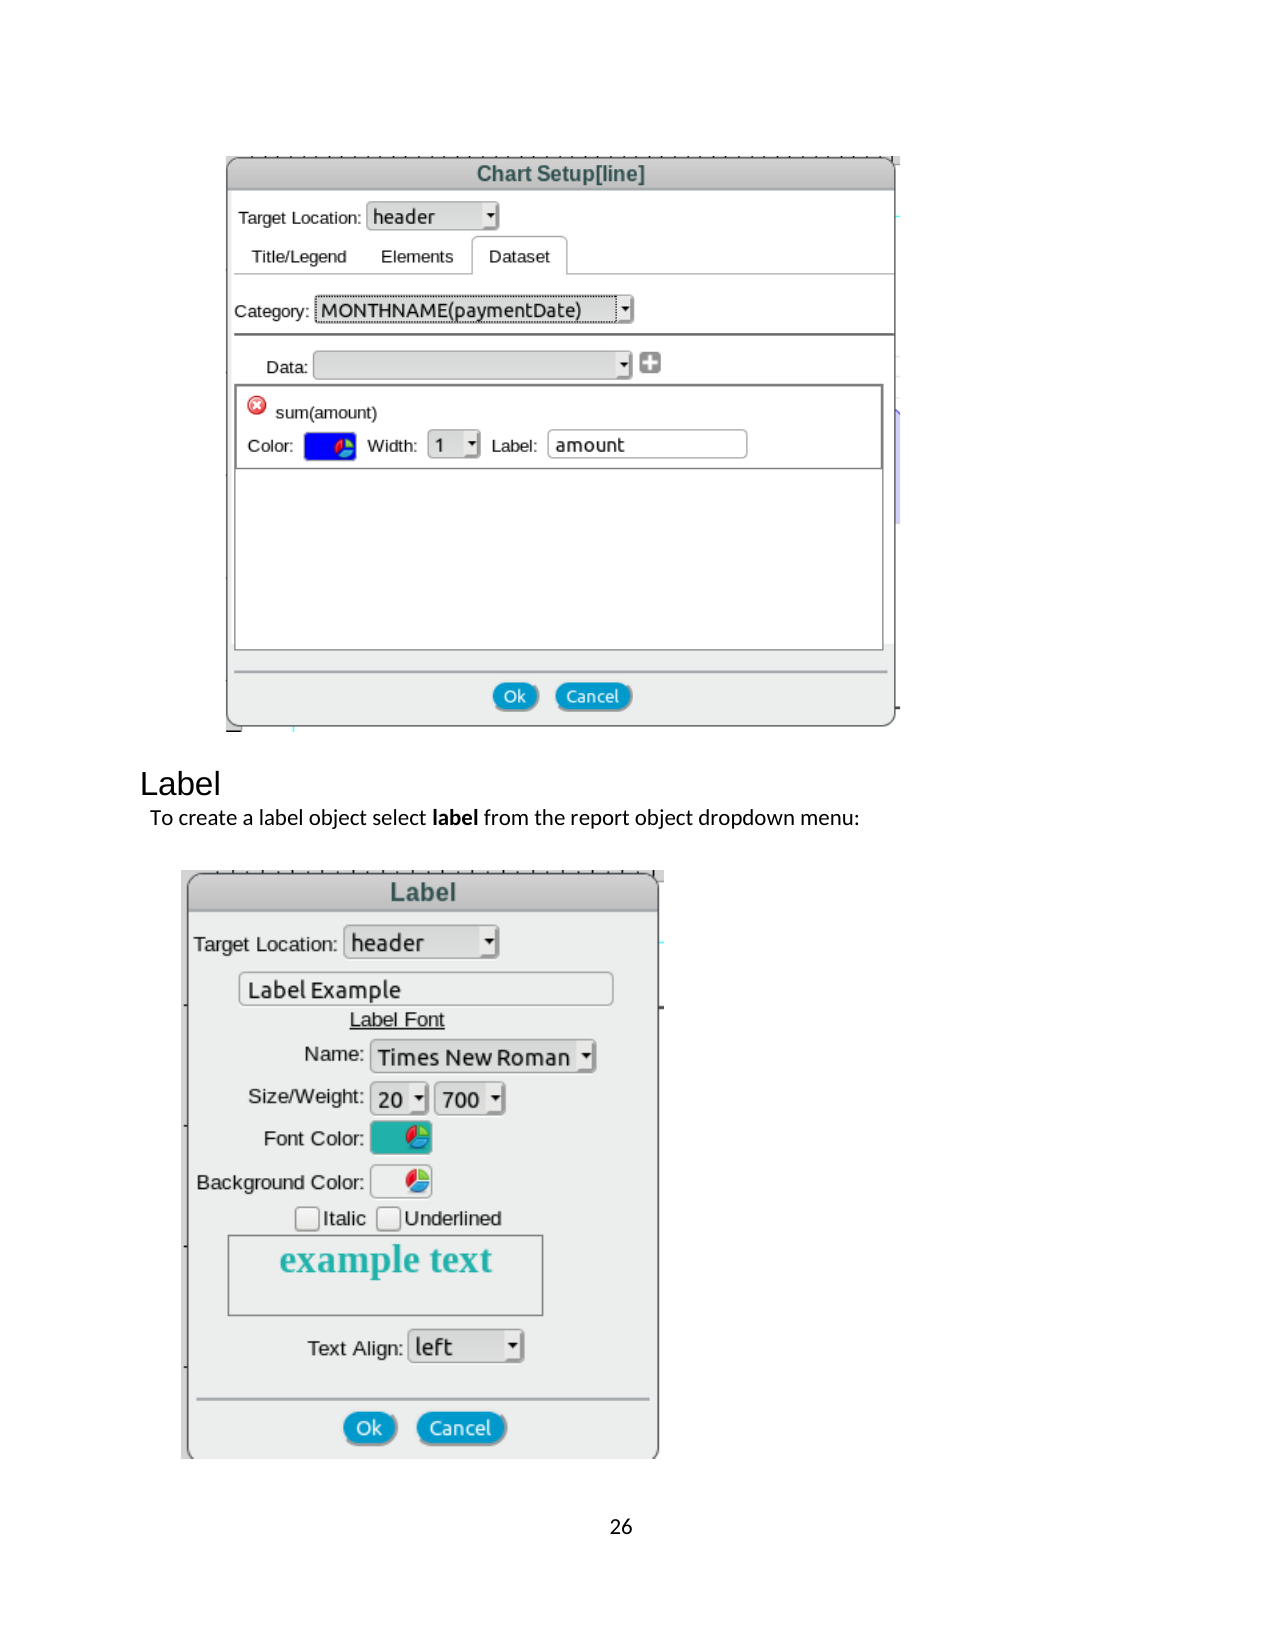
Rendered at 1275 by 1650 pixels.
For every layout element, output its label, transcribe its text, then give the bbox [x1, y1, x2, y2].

picture [181, 870, 664, 1459]
subtitle Label [139, 764, 1102, 803]
picture [225, 156, 901, 732]
text To create a label object select label from the report object dropdown menu: [150, 803, 1102, 831]
